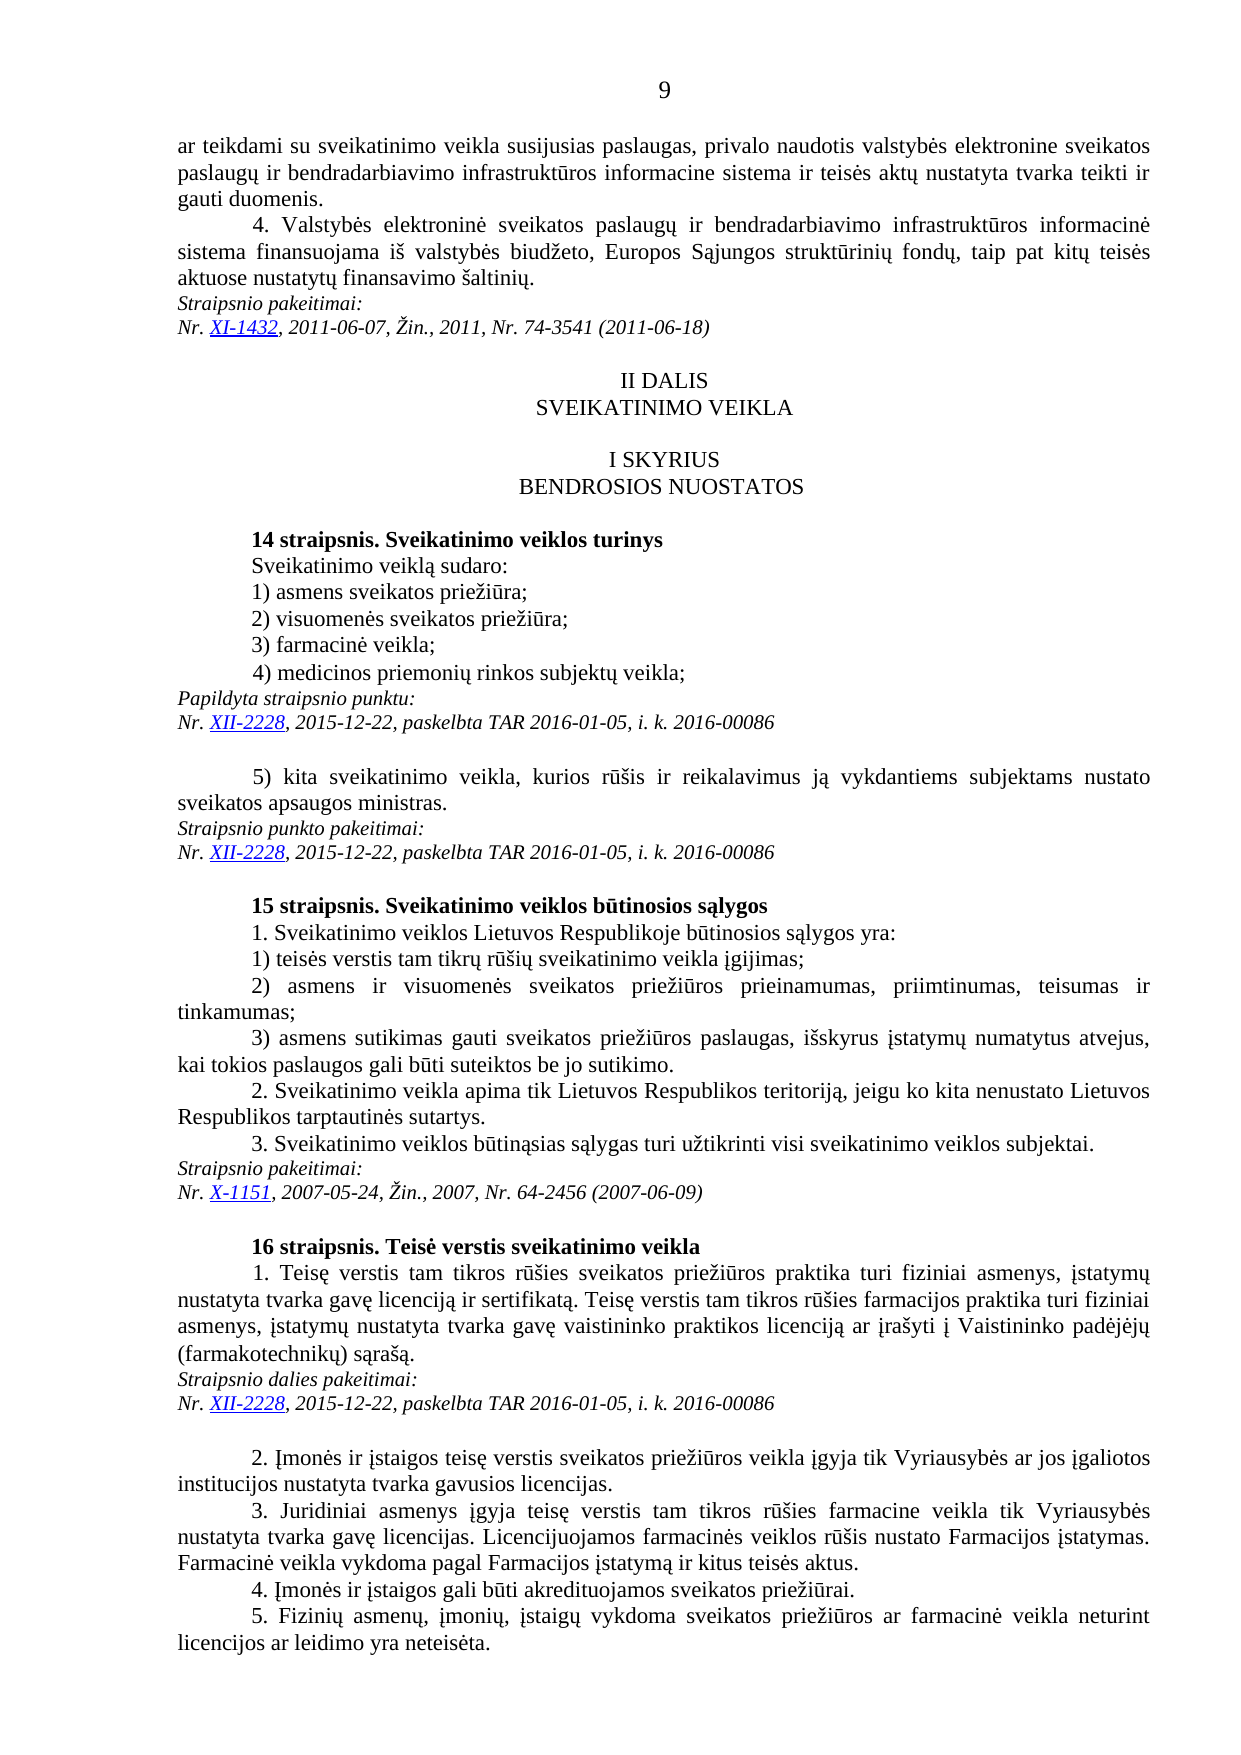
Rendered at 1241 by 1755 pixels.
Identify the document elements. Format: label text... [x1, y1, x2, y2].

text Nr. XII-2228, 2015-12-22, paskelbta TAR 2016-01-05, i. k. 2016-00086 [177, 840, 1152, 864]
text Papildyta straipsnio punktu: [177, 686, 1152, 710]
text 4. Įmonės ir įstaigos gali būti akredituojamos sveikatos priežiūrai. [177, 1576, 1152, 1602]
text 2) visuomenės sveikatos priežiūra; [177, 605, 1152, 631]
text 3) farmacinė veikla; [177, 631, 1152, 657]
text 2. Sveikatinimo veikla apima tik Lietuvos Respublikos teritoriją, jeigu ko kita nenustato Lietuvos Respublikos tarptautinės sutartys. [177, 1077, 1152, 1130]
text Straipsnio punkto pakeitimai: [177, 816, 1152, 840]
text 4. Valstybės elektroninė sveikatos paslaugų ir bendradarbiavimo infrastruktūros informacinė sistema finansuojama iš valstybės biudžeto, Europos Sąjungos struktūrinių fondų, taip pat kitų teisės aktuose nustatytų finansavimo šaltinių. [177, 212, 1152, 291]
text SVEIKATINIMO VEIKLA [177, 394, 1152, 420]
text 16 straipsnis. Teisė verstis sveikatinimo veikla [177, 1233, 1152, 1259]
text 2) asmens ir visuomenės sveikatos priežiūros prieinamumas, priimtinumas, teisumas ir tinkamumas; [177, 972, 1152, 1024]
text 1) teisės verstis tam tikrų rūšių sveikatinimo veikla įgijimas; [177, 945, 1152, 972]
text 5) kita sveikatinimo veikla, kurios rūšis ir reikalavimus ją vykdantiems subjektams nustato sveikatos apsaugos ministras. [177, 763, 1152, 816]
text Nr. XII-2228, 2015-12-22, paskelbta TAR 2016-01-05, i. k. 2016-00086 [177, 710, 1152, 734]
text Straipsnio pakeitimai: [177, 291, 1152, 315]
text II DALIS [177, 367, 1152, 394]
text 2. Įmonės ir įstaigos teisę verstis sveikatos priežiūros veikla įgyja tik Vyriausybės ar jos įgaliotos institucijos nustatyta tvarka gavusios licencijas. [177, 1444, 1152, 1497]
text 5. Fizinių asmenų, įmonių, įstaigų vykdoma sveikatos priežiūros ar farmacinė veikla neturint licencijos ar leidimo yra neteisėta. [177, 1602, 1152, 1655]
text Nr. X-1151, 2007-05-24, Žin., 2007, Nr. 64-2456 (2007-06-09) [177, 1180, 1152, 1204]
text Nr. XII-2228, 2015-12-22, paskelbta TAR 2016-01-05, i. k. 2016-00086 [177, 1391, 1152, 1415]
text Straipsnio dalies pakeitimai: [177, 1367, 1152, 1391]
text 1) asmens sveikatos priežiūra; [177, 578, 1152, 605]
text ar teikdami su sveikatinimo veikla susijusias paslaugas, privalo naudotis valstybės elektronine sveikatos paslaugų ir bendradarbiavimo infrastruktūros informacine sistema ir teisės aktų nustatyta tvarka teikti ir gauti duomenis. [177, 132, 1152, 212]
text 1. Teisę verstis tam tikros rūšies sveikatos priežiūros praktika turi fiziniai asmenys, įstatymų nustatyta tvarka gavę licenciją ir sertifikatą. Teisę verstis tam tikros rūšies farmacijos praktika turi fiziniai asmenys, įstatymų nustatyta tvarka gavę vaistininko praktikos licenciją ar įrašyti į Vaistininko padėjėjų (farmakotechnikų) sąrašą. [177, 1259, 1152, 1367]
text 3) asmens sutikimas gauti sveikatos priežiūros paslaugas, išskyrus įstatymų numatytus atvejus, kai tokios paslaugos gali būti suteiktos be jo sutikimo. [177, 1024, 1152, 1077]
text 4) medicinos priemonių rinkos subjektų veikla; [177, 657, 1152, 686]
text I SKYRIUS [177, 447, 1152, 473]
text 3. Juridiniai asmenys įgyja teisę verstis tam tikros rūšies farmacine veikla tik Vyriausybės nustatyta tvarka gavę licencijas. Licencijuojamos farmacinės veiklos rūšis nustato Farmacijos įstatymas. Farmacinė veikla vykdoma pagal Farmacijos įstatymą ir kitus teisės aktus. [177, 1497, 1152, 1576]
text 14 straipsnis. Sveikatinimo veiklos turinys [177, 526, 1152, 552]
text 3. Sveikatinimo veiklos būtinąsias sąlygas turi užtikrinti visi sveikatinimo veiklos subjektai. [177, 1130, 1152, 1156]
text Nr. XI-1432, 2011-06-07, Žin., 2011, Nr. 74-3541 (2011-06-18) [177, 315, 1152, 339]
text 15 straipsnis. Sveikatinimo veiklos būtinosios sąlygos [177, 893, 1152, 919]
text BENDROSIOS NUOSTATOS [177, 473, 1152, 499]
text Straipsnio pakeitimai: [177, 1156, 1152, 1180]
text 1. Sveikatinimo veiklos Lietuvos Respublikoje būtinosios sąlygos yra: [177, 919, 1152, 945]
text Sveikatinimo veiklą sudaro: [177, 552, 1152, 578]
